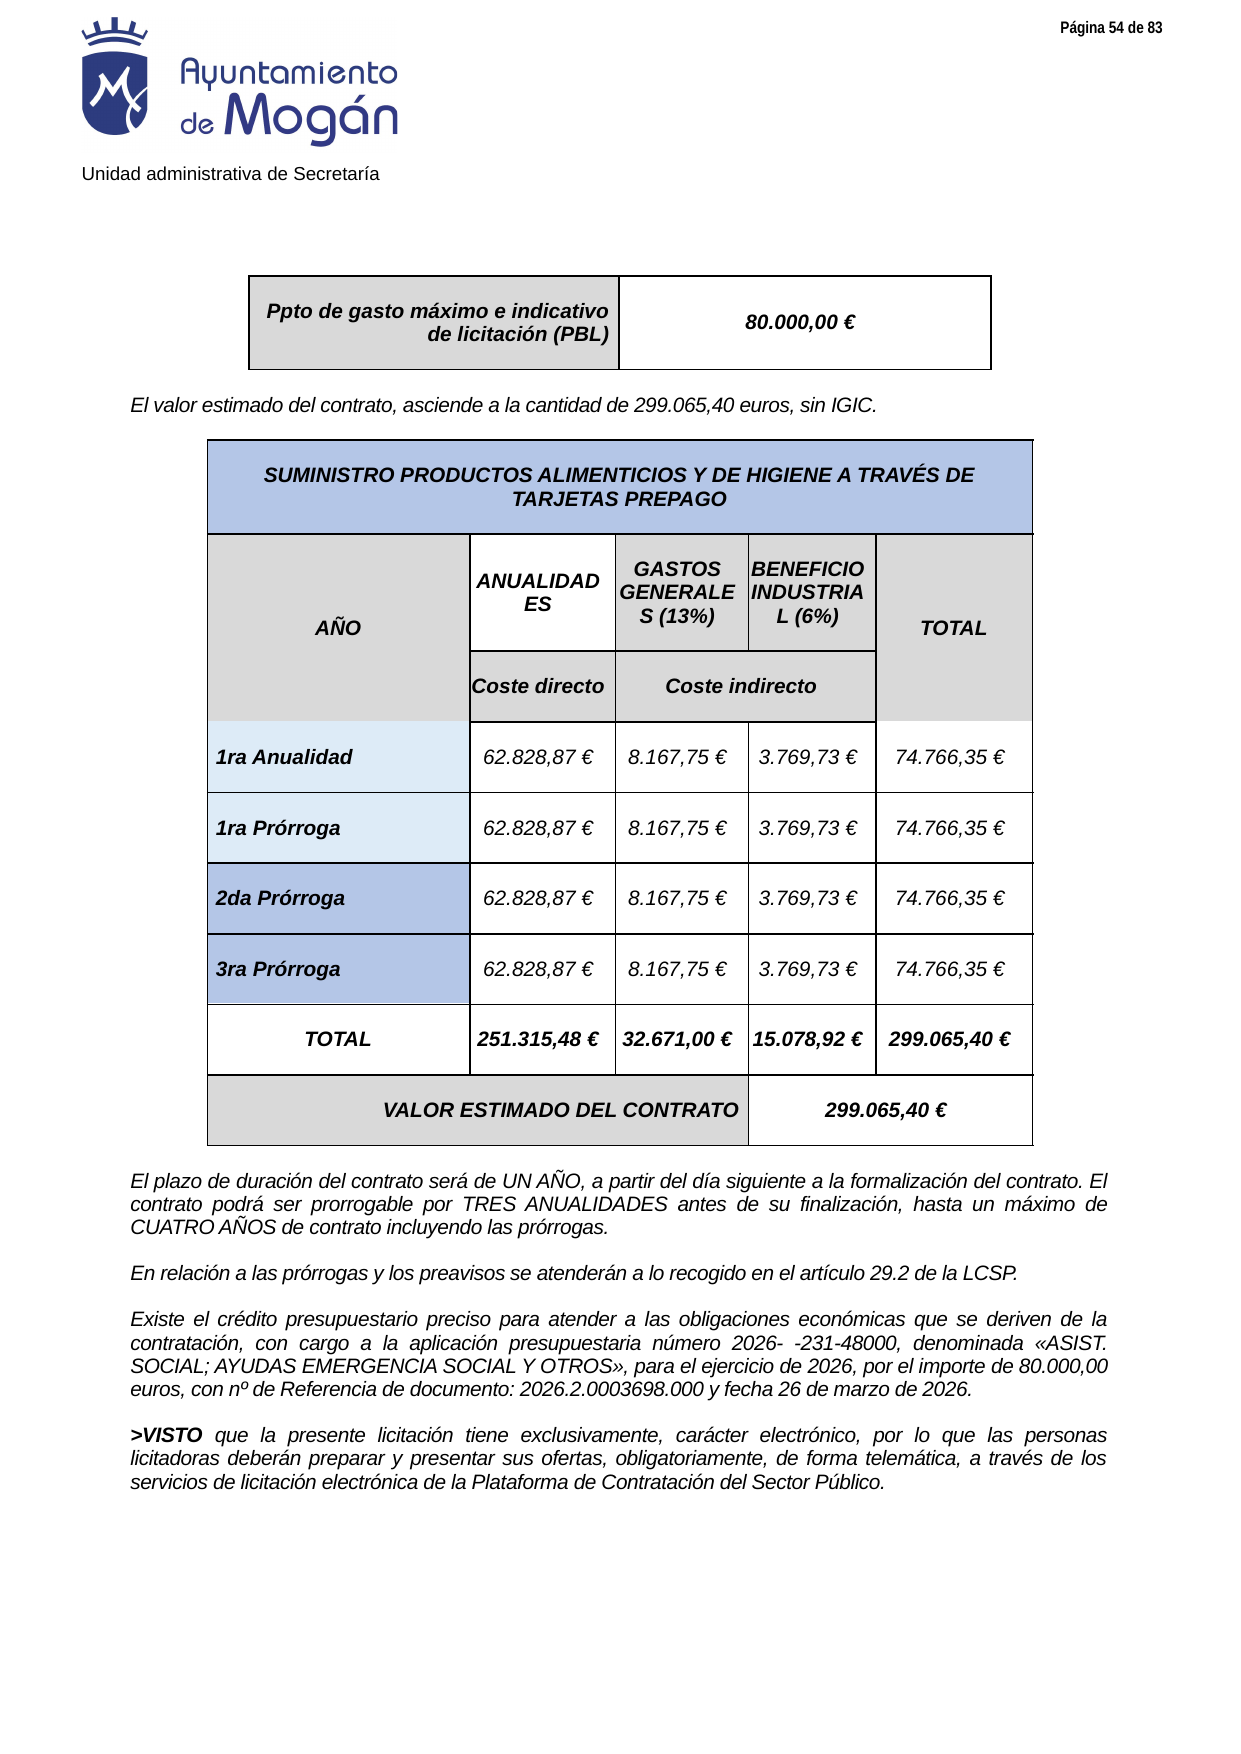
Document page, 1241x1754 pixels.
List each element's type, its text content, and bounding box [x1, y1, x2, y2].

picture [81, 17, 398, 153]
table_cell 8.167,75 € [616, 935, 748, 1003]
table_cell 62.828,87 € [471, 935, 615, 1003]
table_cell 74.766,35 € [877, 864, 1032, 933]
table_cell AÑO [208, 535, 469, 721]
table_cell 299.065,40 € [877, 1005, 1032, 1074]
table_cell 8.167,75 € [616, 793, 748, 862]
table_cell 74.766,35 € [877, 935, 1032, 1003]
table_cell 62.828,87 € [471, 793, 615, 862]
table_cell VALOR ESTIMADO DEL CONTRATO [208, 1076, 748, 1145]
table_cell GASTOS GENERALES (13%) [616, 535, 748, 650]
table_cell 1ra Prórroga [208, 793, 469, 862]
table_cell 3ra Prórroga [208, 935, 469, 1003]
table_cell 3.769,73 € [749, 935, 875, 1003]
table_cell 3.769,73 € [749, 723, 875, 792]
table_cell 299.065,40 € [749, 1076, 1032, 1145]
text >VISTO que la presente licitación tiene exclusivamente, carácter electrónico, por lo que las personas licitadoras deberán preparar y presentar sus ofertas, obligatoriamente, de forma telemática, a través de los servicios de licitación electrónica de la Plataforma de Contratación del Sector Público. [130, 1424, 1110, 1493]
table_cell 3.769,73 € [749, 864, 875, 933]
table_cell 251.315,48 € [471, 1005, 615, 1074]
table_cell 15.078,92 € [749, 1005, 875, 1074]
table_header SUMINISTRO PRODUCTOS ALIMENTICIOS Y DE HIGIENE A TRAVÉS DE TARJETAS PREPAGO [208, 441, 1032, 533]
text Existe el crédito presupuestario preciso para atender a las obligaciones económicas que se deriven de la contratación, con cargo a la aplicación presupuestaria número 2026- -231-48000, denominada «ASIST. SOCIAL; AYUDAS EMERGENCIA SOCIAL Y OTROS», para el ejercicio de 2026, por el importe de 80.000,00 euros, con nº de Referencia de documento: 2026.2.0003698.000 y fecha 26 de marzo de 2026. [130, 1308, 1110, 1401]
table_cell TOTAL [877, 535, 1032, 721]
table_cell 62.828,87 € [471, 864, 615, 933]
table_cell TOTAL [208, 1005, 469, 1074]
table_cell 3.769,73 € [749, 793, 875, 862]
table_cell 74.766,35 € [877, 793, 1032, 862]
text El plazo de duración del contrato será de UN AÑO, a partir del día siguiente a la formalización del contrato. El contrato podrá ser prorrogable por TRES ANUALIDADES antes de su finalización, hasta un máximo de CUATRO AÑOS de contrato incluyendo las prórrogas. [130, 1169, 1110, 1239]
table_cell 1ra Anualidad [208, 721, 469, 792]
table_cell 62.828,87 € [471, 723, 615, 792]
table_cell Coste directo [471, 652, 615, 721]
table_cell ANUALIDADES [471, 535, 615, 650]
table_cell 8.167,75 € [616, 723, 748, 792]
table_cell 2da Prórroga [208, 864, 469, 933]
table_cell BENEFICIO INDUSTRIAL (6%) [749, 535, 875, 650]
text En relación a las prórrogas y los preavisos se atenderán a lo recogido en el artículo 29.2 de la LCSP. [130, 1262, 1110, 1285]
table_cell Ppto de gasto máximo e indicativo de licitación (PBL) [250, 277, 618, 369]
table_cell Coste indirecto [616, 652, 875, 721]
table_cell 8.167,75 € [616, 864, 748, 933]
table_cell 32.671,00 € [616, 1005, 748, 1074]
table_cell 80.000,00 € [620, 277, 990, 369]
table_cell 74.766,35 € [877, 721, 1032, 792]
text El valor estimado del contrato, asciende a la cantidad de 299.065,40 euros, sin IGIC. [130, 393, 1110, 416]
